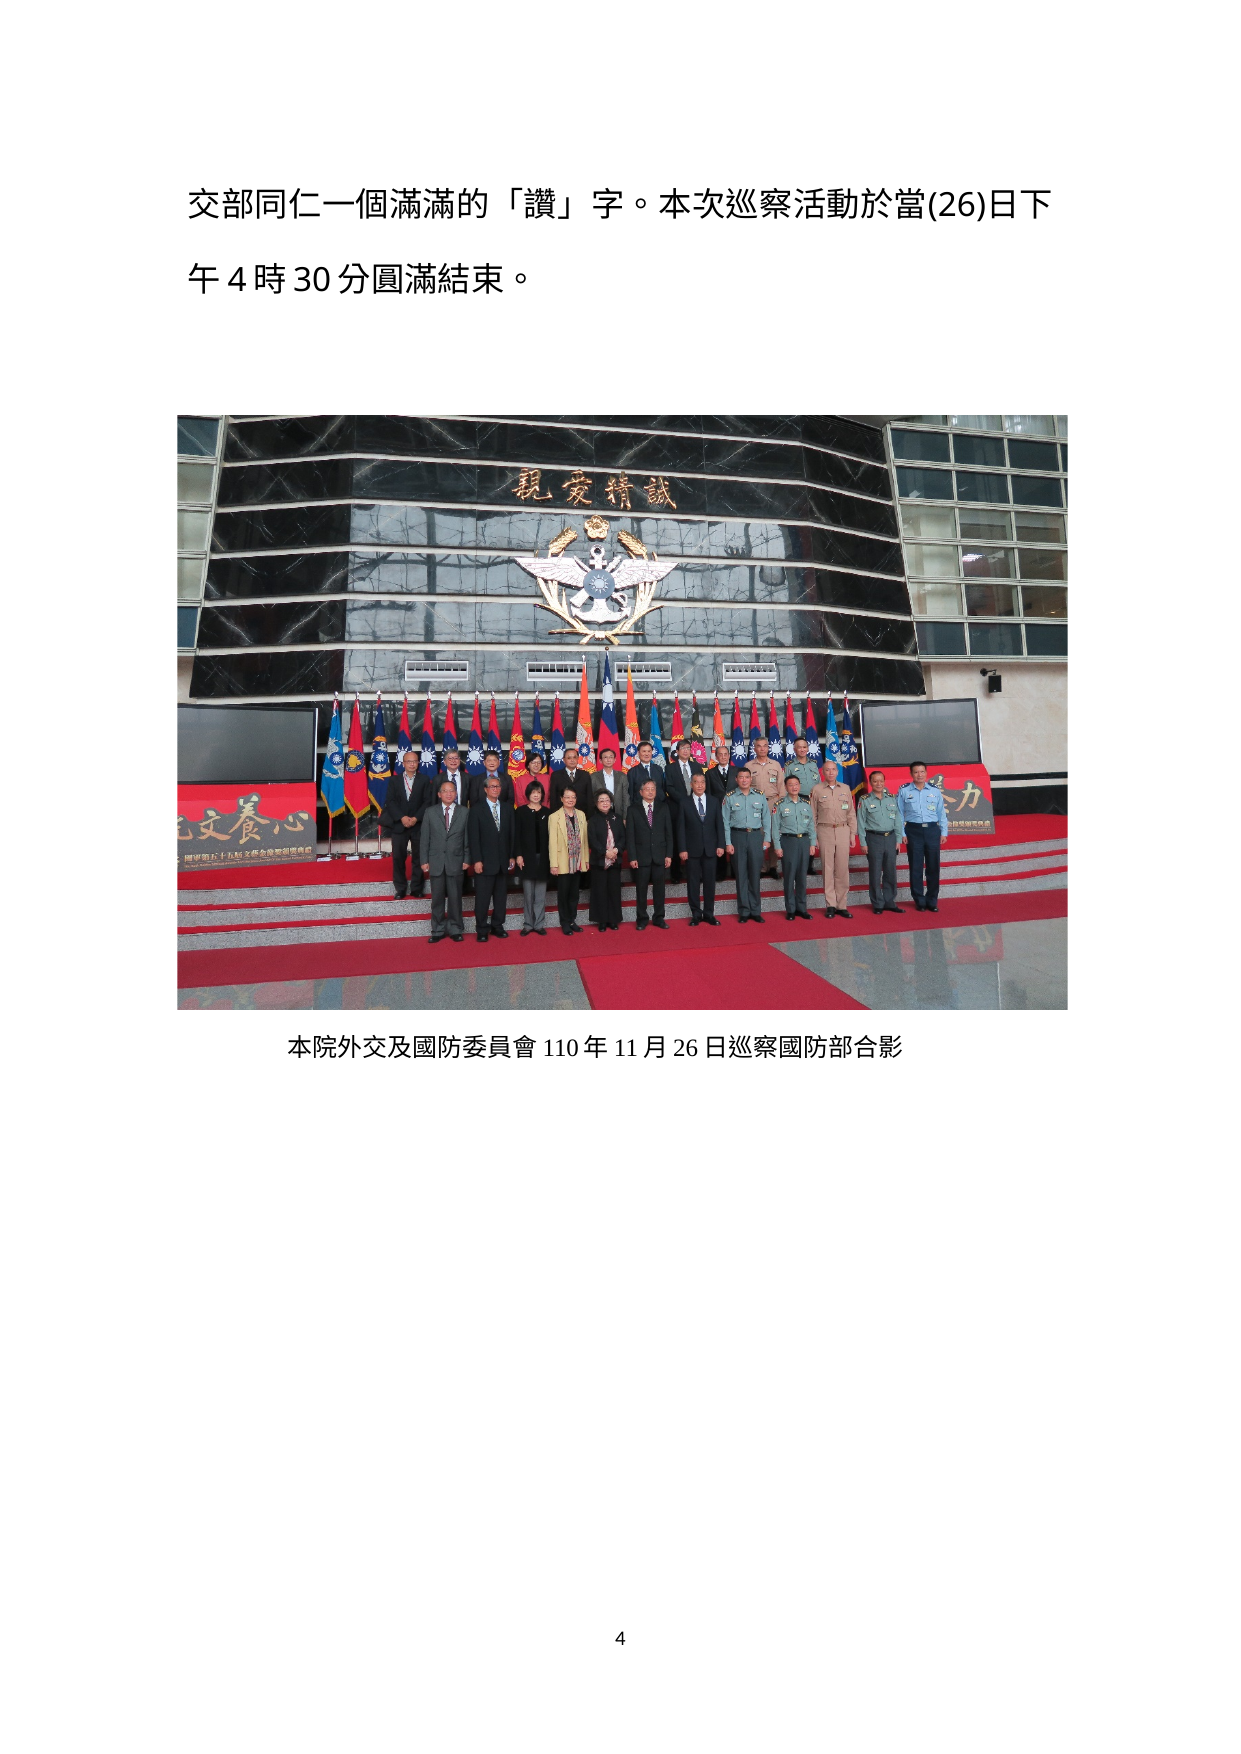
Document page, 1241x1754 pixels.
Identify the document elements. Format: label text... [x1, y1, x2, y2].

text [187, 389, 1053, 415]
picture [177, 415, 1068, 1010]
text 本院外交及國防委員會110年11月26日巡察國防部合影 [187, 1010, 1053, 1064]
text 回顧過去一年，中共軍機及船艦不斷侵擾我海、空域，面對中共武力威脅，國軍積極從事各項建軍備戰，戮力戰訓本務，強化不對稱戰力，推行後備動員體制改革，以確保我國防安全；此同時，我外交工作獲得多項具體成果，不僅台美、台日關係更加鞏固，我國與歐盟以及澳洲、印度等國的關係，也獲得進一步的推展，召集人賴鼎銘委員在座談會上，對於國防及外交兩部會過去一年的表現，均給予高度的肯定，並引用《孫子兵法》:「凡戰者，以正合，以奇勝。」詞句，形容我外交工作近期的表現，並給予外交部同仁一個滿滿的「讚」字。本次巡察活動於當(26)日下午4時30分圓滿結束。 [187, 164, 1053, 314]
